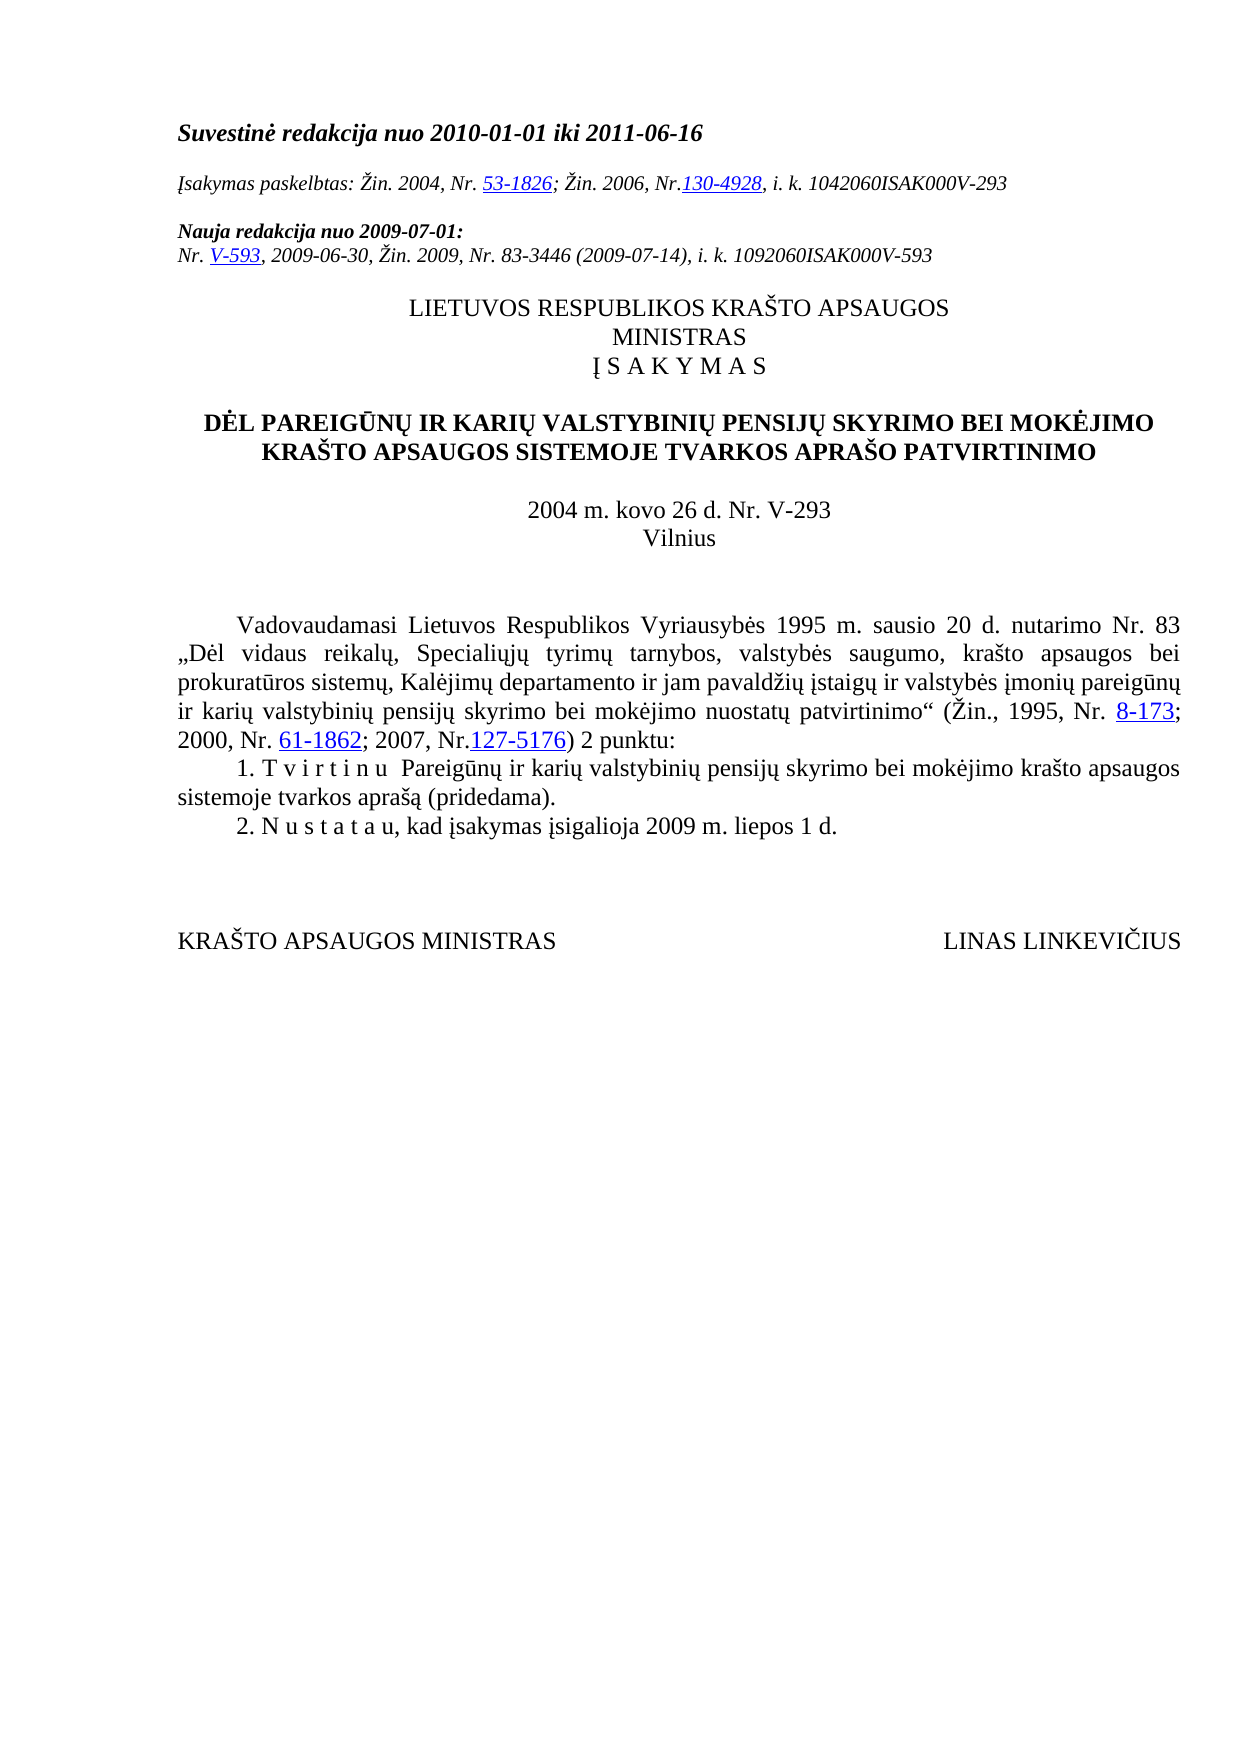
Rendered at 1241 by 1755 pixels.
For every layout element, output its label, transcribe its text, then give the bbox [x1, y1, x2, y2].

text 2004 m. kovo 26 d. Nr. V-293 [177, 495, 1181, 523]
text Nr. V-593, 2009-06-30, Žin. 2009, Nr. 83-3446 (2009-07-14), i. k. 1092060ISAK000V-593 [177, 243, 1181, 267]
text MINISTRAS [177, 322, 1181, 351]
text ĮSAKYMAS [177, 351, 1181, 380]
text Suvestinė redakcija nuo 2010-01-01 iki 2011-06-16 [177, 118, 1181, 147]
text Įsakymas paskelbtas: Žin. 2004, Nr. 53-1826; Žin. 2006, Nr.130-4928, i. k. 1042060ISAK000V-293 [177, 171, 1181, 195]
text Vilnius [177, 523, 1181, 552]
text DĖL PAREIGŪNŲ IR KARIŲ VALSTYBINIŲ PENSIJŲ SKYRIMO BEI MOKĖJIMO KRAŠTO APSAUGOS SISTEMOJE TVARKOS APRAŠO PATVIRTINIMO [177, 408, 1181, 466]
text LIETUVOS RESPUBLIKOS KRAŠTO APSAUGOS [177, 293, 1181, 322]
text Vadovaudamasi Lietuvos Respublikos Vyriausybės 1995 m. sausio 20 d. nutarimo Nr. 83 „Dėl vidaus reikalų, Specialiųjų tyrimų tarnybos, valstybės saugumo, krašto apsaugos bei prokuratūros sistemų, Kalėjimų departamento ir jam pavaldžių įstaigų ir valstybės įmonių pareigūnų ir karių valstybinių pensijų skyrimo bei mokėjimo nuostatų patvirtinimo“ (Žin., 1995, Nr. 8-173; 2000, Nr. 61-1862; 2007, Nr.127-5176) 2 punktu: [177, 610, 1181, 753]
text Nauja redakcija nuo 2009-07-01: [177, 219, 1181, 243]
text KRAŠTO APSAUGOS MINISTRAS LINAS LINKEVIČIUS [177, 926, 1181, 955]
text 1. Tvirtinu Pareigūnų ir karių valstybinių pensijų skyrimo bei mokėjimo krašto apsaugos sistemoje tvarkos aprašą (pridedama). [177, 753, 1181, 811]
text 2. Nustatau, kad įsakymas įsigalioja 2009 m. liepos 1 d. [177, 811, 1181, 840]
